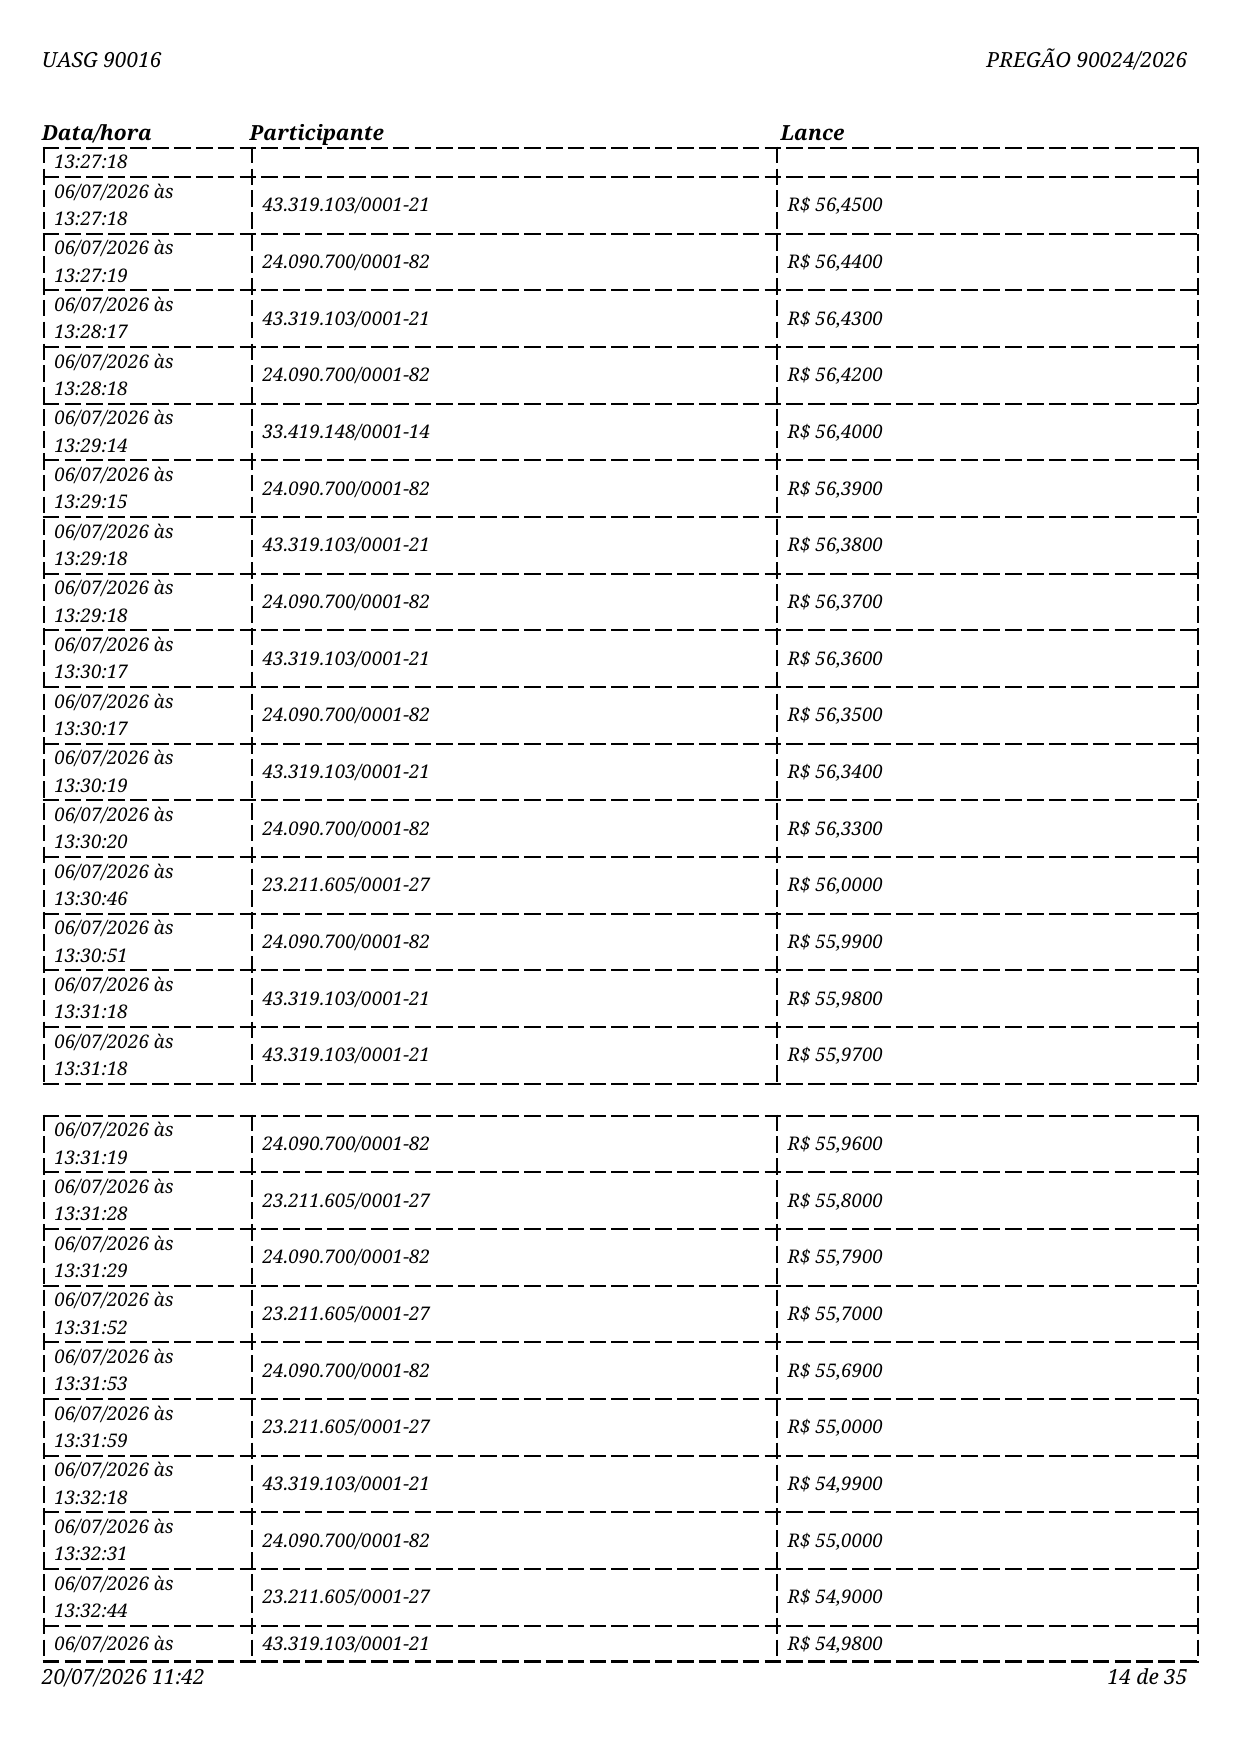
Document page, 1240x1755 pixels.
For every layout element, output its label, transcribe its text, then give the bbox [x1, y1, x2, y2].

table_cell 06/07/2026 às 13:30:51 [44, 913, 252, 969]
table_cell 24.090.700/0001-82 [252, 573, 777, 629]
table_cell 24.090.700/0001-82 [252, 799, 777, 856]
table_cell 06/07/2026 às 13:29:15 [44, 459, 252, 516]
table_cell 24.090.700/0001-82 [252, 459, 777, 516]
table_cell 43.319.103/0001-21 [252, 743, 777, 799]
table_cell R$ 56,4200 [777, 346, 1198, 403]
table_cell 23.211.605/0001-27 [252, 1285, 777, 1341]
table_cell 43.319.103/0001-21 [252, 289, 777, 346]
table_cell 06/07/2026 às 13:29:14 [44, 403, 252, 459]
table_cell 23.211.605/0001-27 [252, 1398, 777, 1454]
table_cell 06/07/2026 às 13:31:59 [44, 1398, 252, 1454]
table_cell 24.090.700/0001-82 [252, 686, 777, 743]
table_cell R$ 55,6900 [777, 1341, 1198, 1398]
table_cell 33.419.148/0001-14 [252, 403, 777, 459]
table_cell 06/07/2026 às 13:31:52 [44, 1285, 252, 1341]
table_cell 23.211.605/0001-27 [252, 856, 777, 913]
table_cell R$ 55,0000 [777, 1511, 1198, 1568]
table_cell [777, 147, 1198, 176]
table_cell R$ 56,4400 [777, 233, 1198, 289]
table_cell 06/07/2026 às [44, 1625, 252, 1660]
table_cell 06/07/2026 às 13:27:19 [44, 233, 252, 289]
table_cell 06/07/2026 às 13:31:28 [44, 1171, 252, 1228]
table_cell 06/07/2026 às 13:27:18 [44, 176, 252, 233]
table_cell 06/07/2026 às 13:30:19 [44, 743, 252, 799]
table_cell 06/07/2026 às 13:28:17 [44, 289, 252, 346]
table_cell 13:27:18 [44, 147, 252, 176]
table_cell R$ 55,9800 [777, 969, 1198, 1026]
table_cell 06/07/2026 às 13:31:18 [44, 969, 252, 1026]
table_cell 43.319.103/0001-21 [252, 1625, 777, 1660]
table_cell R$ 54,9000 [777, 1568, 1198, 1624]
table_cell R$ 55,7000 [777, 1285, 1198, 1341]
table_cell 23.211.605/0001-27 [252, 1171, 777, 1228]
table_cell 43.319.103/0001-21 [252, 969, 777, 1026]
table_cell 06/07/2026 às 13:32:31 [44, 1511, 252, 1568]
table_cell 06/07/2026 às 13:32:44 [44, 1568, 252, 1624]
table_cell 06/07/2026 às 13:31:18 [44, 1026, 252, 1083]
table_cell 24.090.700/0001-82 [252, 1511, 777, 1568]
table_cell R$ 56,3300 [777, 799, 1198, 856]
table_cell 43.319.103/0001-21 [252, 176, 777, 233]
table_cell R$ 56,3600 [777, 629, 1198, 686]
table_cell 06/07/2026 às 13:30:17 [44, 629, 252, 686]
table_cell 06/07/2026 às 13:29:18 [44, 573, 252, 629]
table_cell 43.319.103/0001-21 [252, 629, 777, 686]
table_cell 24.090.700/0001-82 [252, 346, 777, 403]
table_cell R$ 55,8000 [777, 1171, 1198, 1228]
table_cell R$ 54,9800 [777, 1625, 1198, 1660]
table_cell 06/07/2026 às 13:32:18 [44, 1455, 252, 1511]
table_cell 06/07/2026 às 13:30:20 [44, 799, 252, 856]
table_cell 24.090.700/0001-82 [252, 913, 777, 969]
table_cell 06/07/2026 às 13:30:17 [44, 686, 252, 743]
table_cell 43.319.103/0001-21 [252, 1026, 777, 1083]
table_cell 06/07/2026 às 13:28:18 [44, 346, 252, 403]
table_cell R$ 56,4500 [777, 176, 1198, 233]
table_cell 06/07/2026 às 13:31:53 [44, 1341, 252, 1398]
table_header 06/07/2026 às 13:31:19 [44, 1115, 252, 1171]
table_cell 06/07/2026 às 13:31:29 [44, 1228, 252, 1284]
table_cell 23.211.605/0001-27 [252, 1568, 777, 1624]
table_cell R$ 55,9700 [777, 1026, 1198, 1083]
table_cell 24.090.700/0001-82 [252, 1341, 777, 1398]
table_cell R$ 56,4300 [777, 289, 1198, 346]
table_cell R$ 55,0000 [777, 1398, 1198, 1454]
table_cell R$ 56,4000 [777, 403, 1198, 459]
table_cell R$ 56,0000 [777, 856, 1198, 913]
table_header R$ 55,9600 [777, 1115, 1198, 1171]
table_cell R$ 56,3400 [777, 743, 1198, 799]
table_cell 43.319.103/0001-21 [252, 1455, 777, 1511]
table_header 24.090.700/0001-82 [252, 1115, 777, 1171]
table_cell 43.319.103/0001-21 [252, 516, 777, 573]
table_cell [252, 147, 777, 176]
table_cell 06/07/2026 às 13:30:46 [44, 856, 252, 913]
table_cell R$ 56,3900 [777, 459, 1198, 516]
table_cell 24.090.700/0001-82 [252, 233, 777, 289]
table_cell R$ 56,3800 [777, 516, 1198, 573]
table_cell R$ 54,9900 [777, 1455, 1198, 1511]
table_cell 06/07/2026 às 13:29:18 [44, 516, 252, 573]
table_cell R$ 55,9900 [777, 913, 1198, 969]
table_cell R$ 56,3500 [777, 686, 1198, 743]
table_cell 24.090.700/0001-82 [252, 1228, 777, 1284]
table_cell R$ 55,7900 [777, 1228, 1198, 1284]
table_cell R$ 56,3700 [777, 573, 1198, 629]
